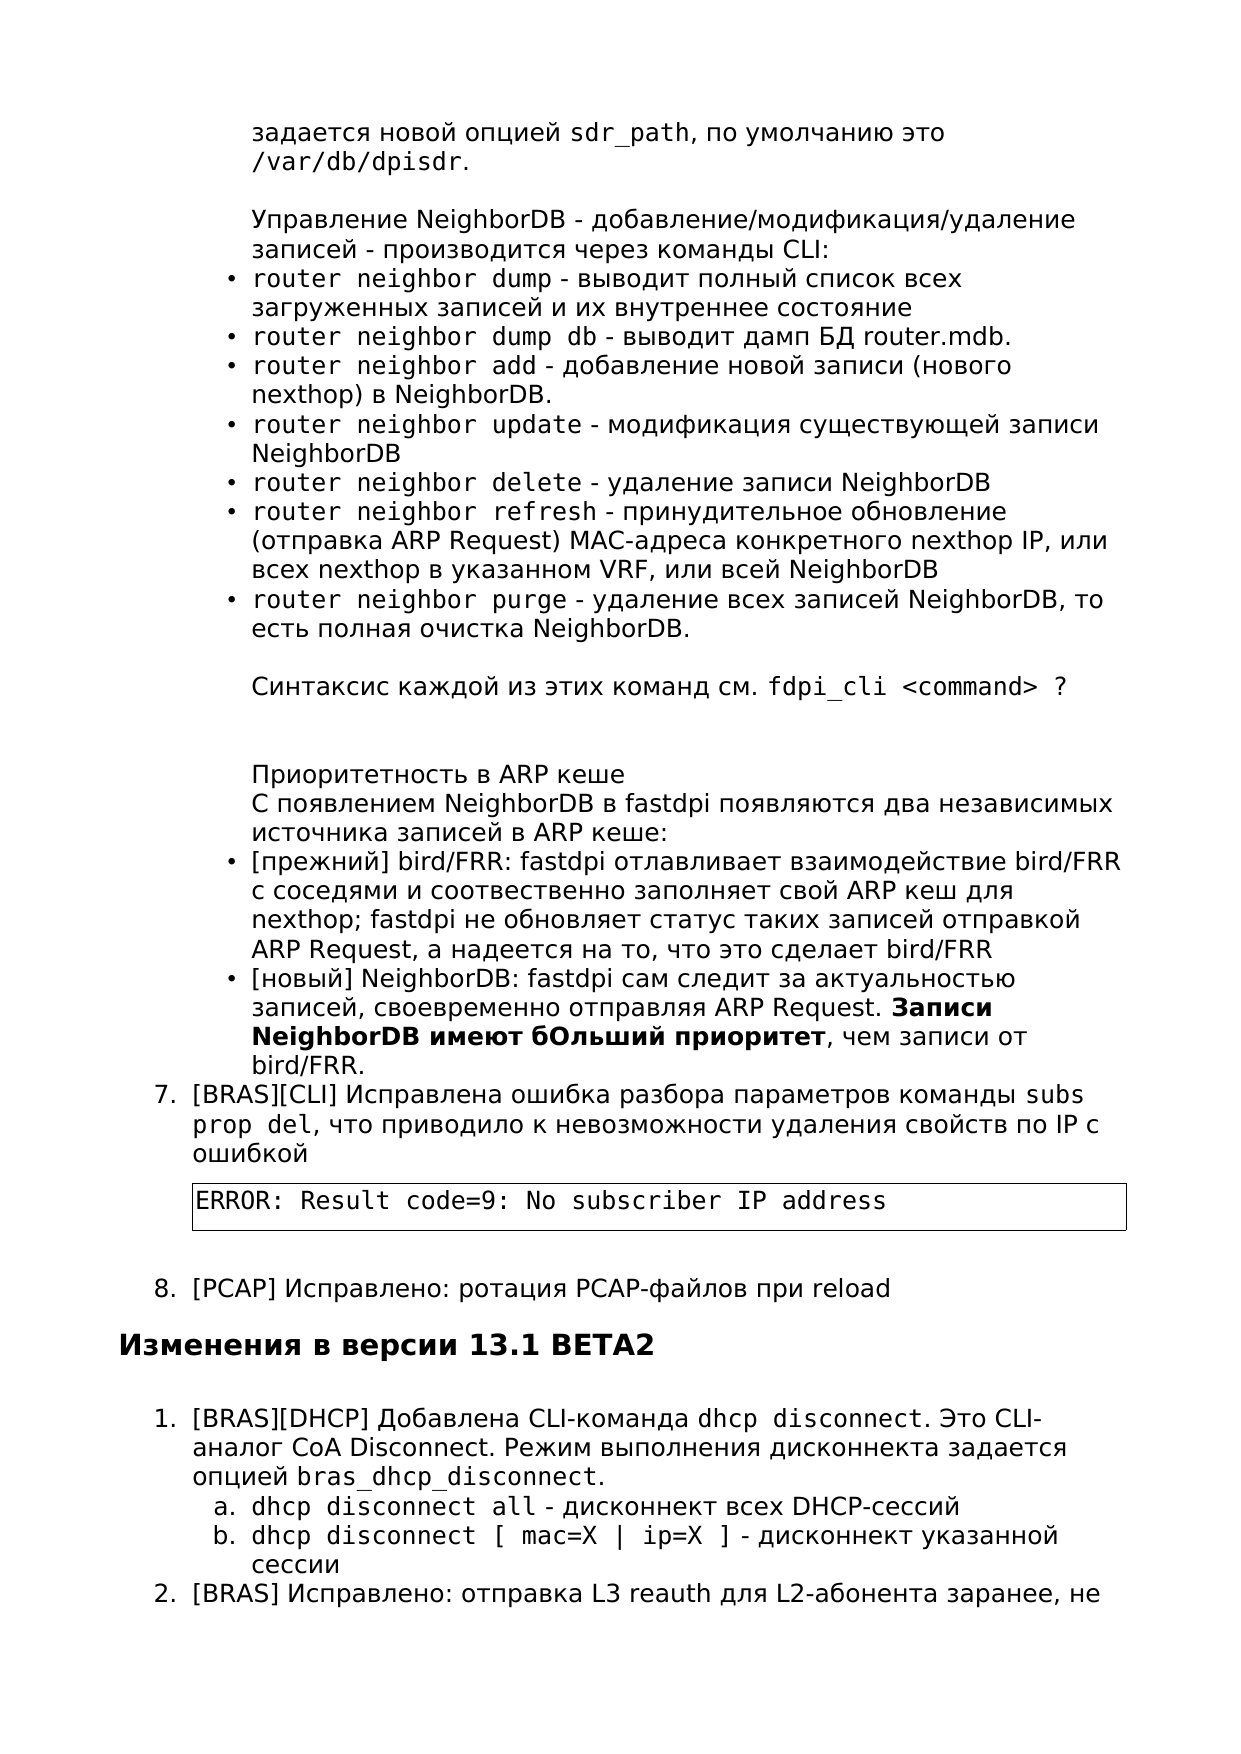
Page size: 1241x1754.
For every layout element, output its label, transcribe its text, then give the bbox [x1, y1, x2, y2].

list задается новой опцией sdr_path, по умолчанию это /var/db/dpisdr. Управление NeighborDB - добавление/модификация/удаление записей - производится через команды CLI: [236, 118, 1122, 264]
list router neighbor dump - выводит полный список всех загруженных записей и их внутреннее состояние [236, 264, 1122, 322]
list [BRAS][DHCP] Добавлена CLI-команда dhcp disconnect. Это CLI-аналог CoA Disconnect. Режим выполнения дисконнекта задается опцией bras_dhcp_disconnect. [177, 1404, 1122, 1492]
list [новый] NeighborDB: fastdpi сам следит за актуальностью записей, своевременно отправляя ARP Request. Записи NeighborDB имеют бОльший приоритет, чем записи от bird/FRR. [236, 964, 1122, 1081]
list router neighbor delete - удаление записи NeighborDB [236, 468, 1122, 497]
list router neighbor dump db - выводит дамп БД router.mdb. [236, 322, 1122, 351]
list dhcp disconnect all - дисконнект всех DHCP-сессий [236, 1492, 1122, 1521]
table_header ERROR: Result code=9: No subscriber IP address [193, 1184, 1126, 1230]
list router neighbor refresh - принудительное обновление (отправка ARP Request) MAC-адреса конкретного nexthop IP, или всех nexthop в указанном VRF, или всей NeighborDB [236, 497, 1122, 585]
list router neighbor update - модификация существующей записи NeighborDB [236, 410, 1122, 468]
list router neighbor add - добавление новой записи (нового nexthop) в NeighborDB. [236, 351, 1122, 410]
list router neighbor purge - удаление всех записей NeighborDB, то есть полная очистка NeighborDB. Синтаксис каждой из этих команд см. fdpi_cli <command> ? Приоритетность в ARP кеше С появлением NeighborDB в fastdpi появляются два независимых источника записей в ARP кеше: [236, 585, 1122, 847]
list [BRAS] Исправлено: отправка L3 reauth для L2-абонента заранее, не [177, 1579, 1122, 1608]
list [PCAP] Исправлено: ротация PCAP-файлов при reload [177, 1274, 1122, 1303]
list [прежний] bird/FRR: fastdpi отлавливает взаимодействие bird/FRR с соседями и соотвественно заполняет свой ARP кеш для nexthop; fastdpi не обновляет статус таких записей отправкой ARP Request, а надеется на то, что это сделает bird/FRR [236, 847, 1122, 964]
list dhcp disconnect [ mac=X | ip=X ] - дисконнект указанной сессии [236, 1521, 1122, 1579]
subtitle Изменения в версии 13.1 BETA2 [118, 1328, 1122, 1362]
list [BRAS][CLI] Исправлена ошибка разбора параметров команды subs prop del, что приводило к невозможности удаления свойств по IP c ошибкой [177, 1081, 1122, 1168]
